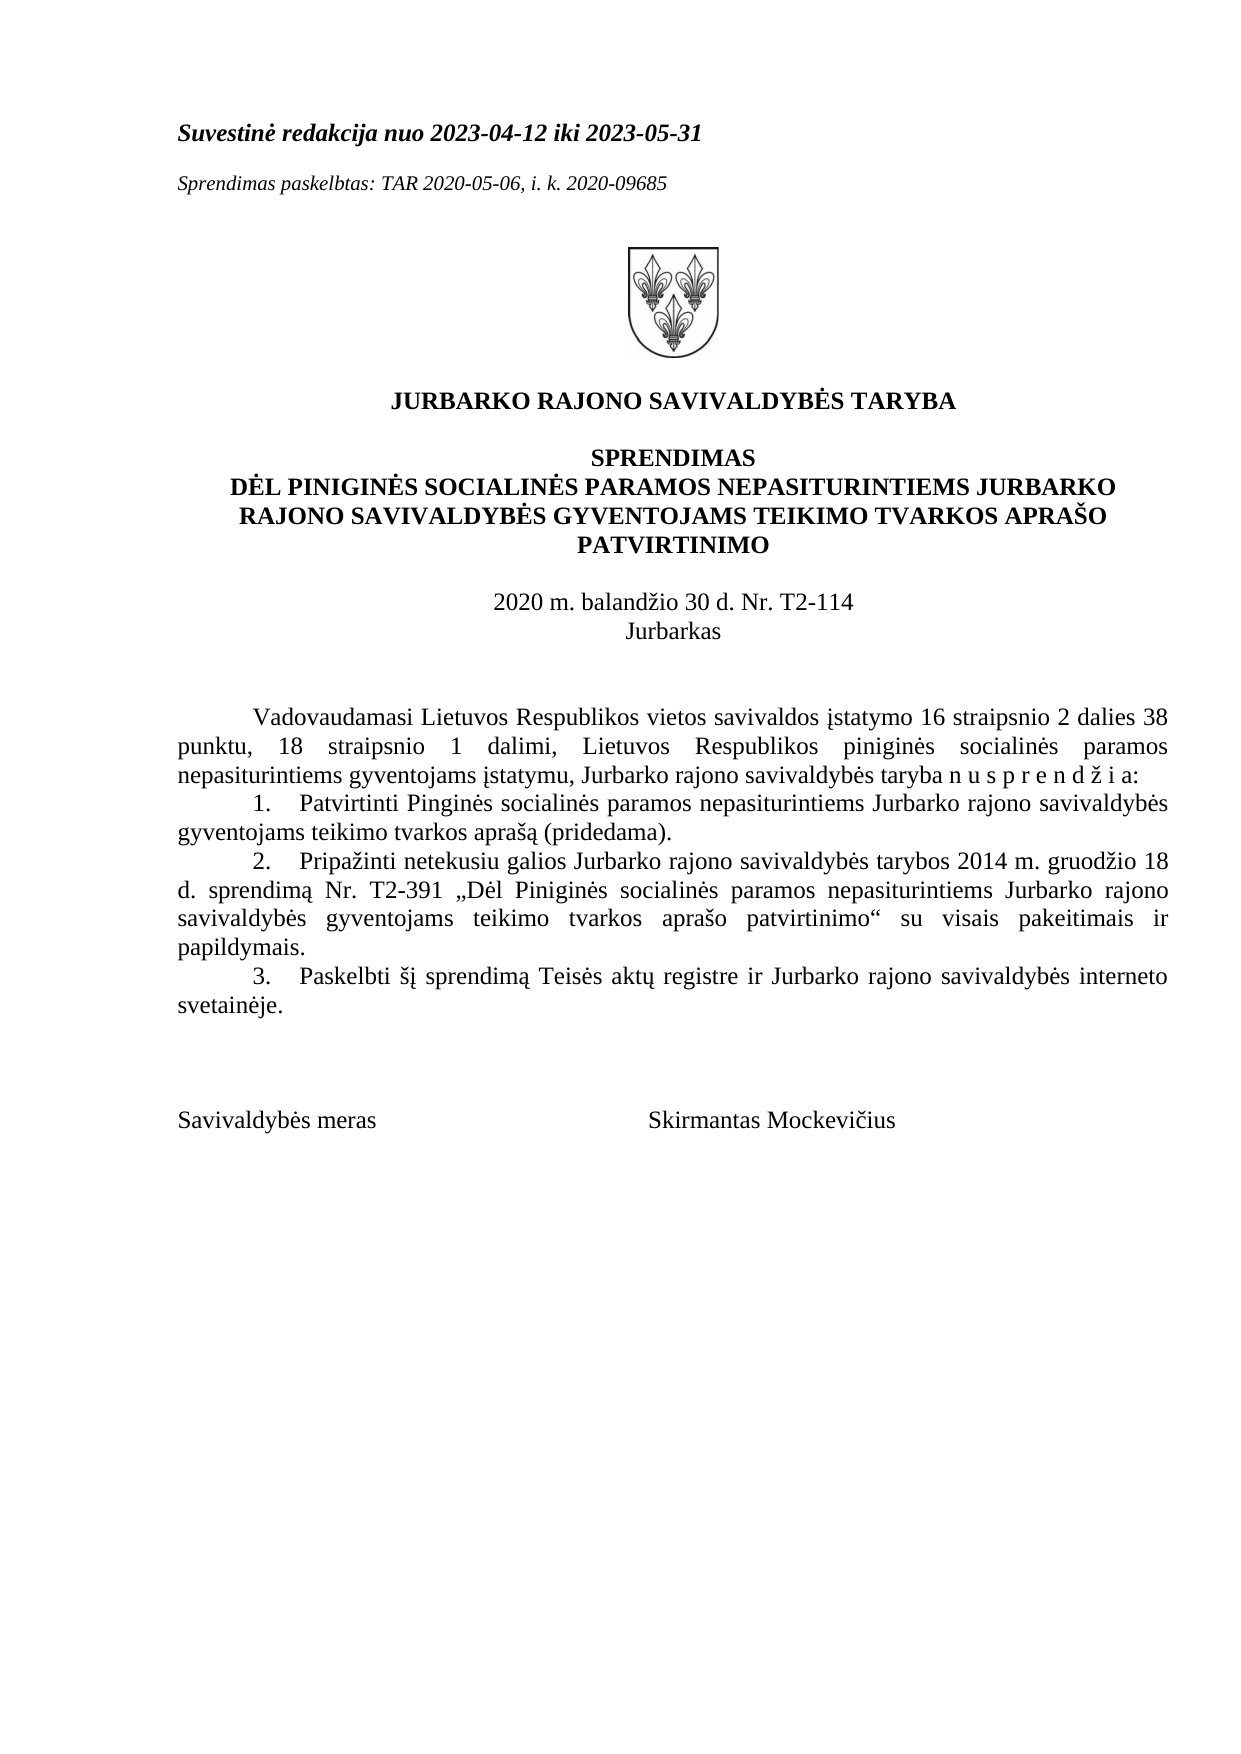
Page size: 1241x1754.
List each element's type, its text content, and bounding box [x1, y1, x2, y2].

text Suvestinė redakcija nuo 2023-04-12 iki 2023-05-31 [177, 118, 1169, 147]
text Vadovaudamasi Lietuvos Respublikos vietos savivaldos įstatymo 16 straipsnio 2 dalies 38 punktu, 18 straipsnio 1 dalimi, Lietuvos Respublikos piniginės socialinės paramos nepasiturintiems gyventojams įstatymu, Jurbarko rajono savivaldybės taryba n u s p r e n d ž i a: [177, 702, 1169, 788]
text DĖL PINIGINĖS SOCIALINĖS PARAMOS NEPASITURINTIEMS JURBARKO RAJONO SAVIVALDYBĖS GYVENTOJAMS TEIKIMO TVARKOS APRAŠO PATVIRTINIMO [177, 472, 1169, 558]
text 1. Patvirtinti Pinginės socialinės paramos nepasiturintiems Jurbarko rajono savivaldybės gyventojams teikimo tvarkos aprašą (pridedama). [177, 788, 1169, 846]
text 2020 m. balandžio 30 d. Nr. T2-114 [177, 587, 1169, 616]
text Sprendimas paskelbtas: TAR 2020-05-06, i. k. 2020-09685 [177, 171, 1169, 195]
text Jurbarkas [177, 616, 1169, 645]
text SPRENDIMAS [177, 443, 1169, 472]
text 2. Pripažinti netekusiu galios Jurbarko rajono savivaldybės tarybos 2014 m. gruodžio 18 d. sprendimą Nr. T2-391 „Dėl Piniginės socialinės paramos nepasiturintiems Jurbarko rajono savivaldybės gyventojams teikimo tvarkos aprašo patvirtinimo“ su visais pakeitimais ir papildymais. [177, 846, 1169, 961]
text JURBARKO RAJONO SAVIVALDYBĖS TARYBA [177, 386, 1169, 415]
text Savivaldybės meras Skirmantas Mockevičius [177, 1105, 1169, 1133]
text 3. Paskelbti šį sprendimą Teisės aktų registre ir Jurbarko rajono savivaldybės interneto svetainėje. [177, 961, 1169, 1018]
